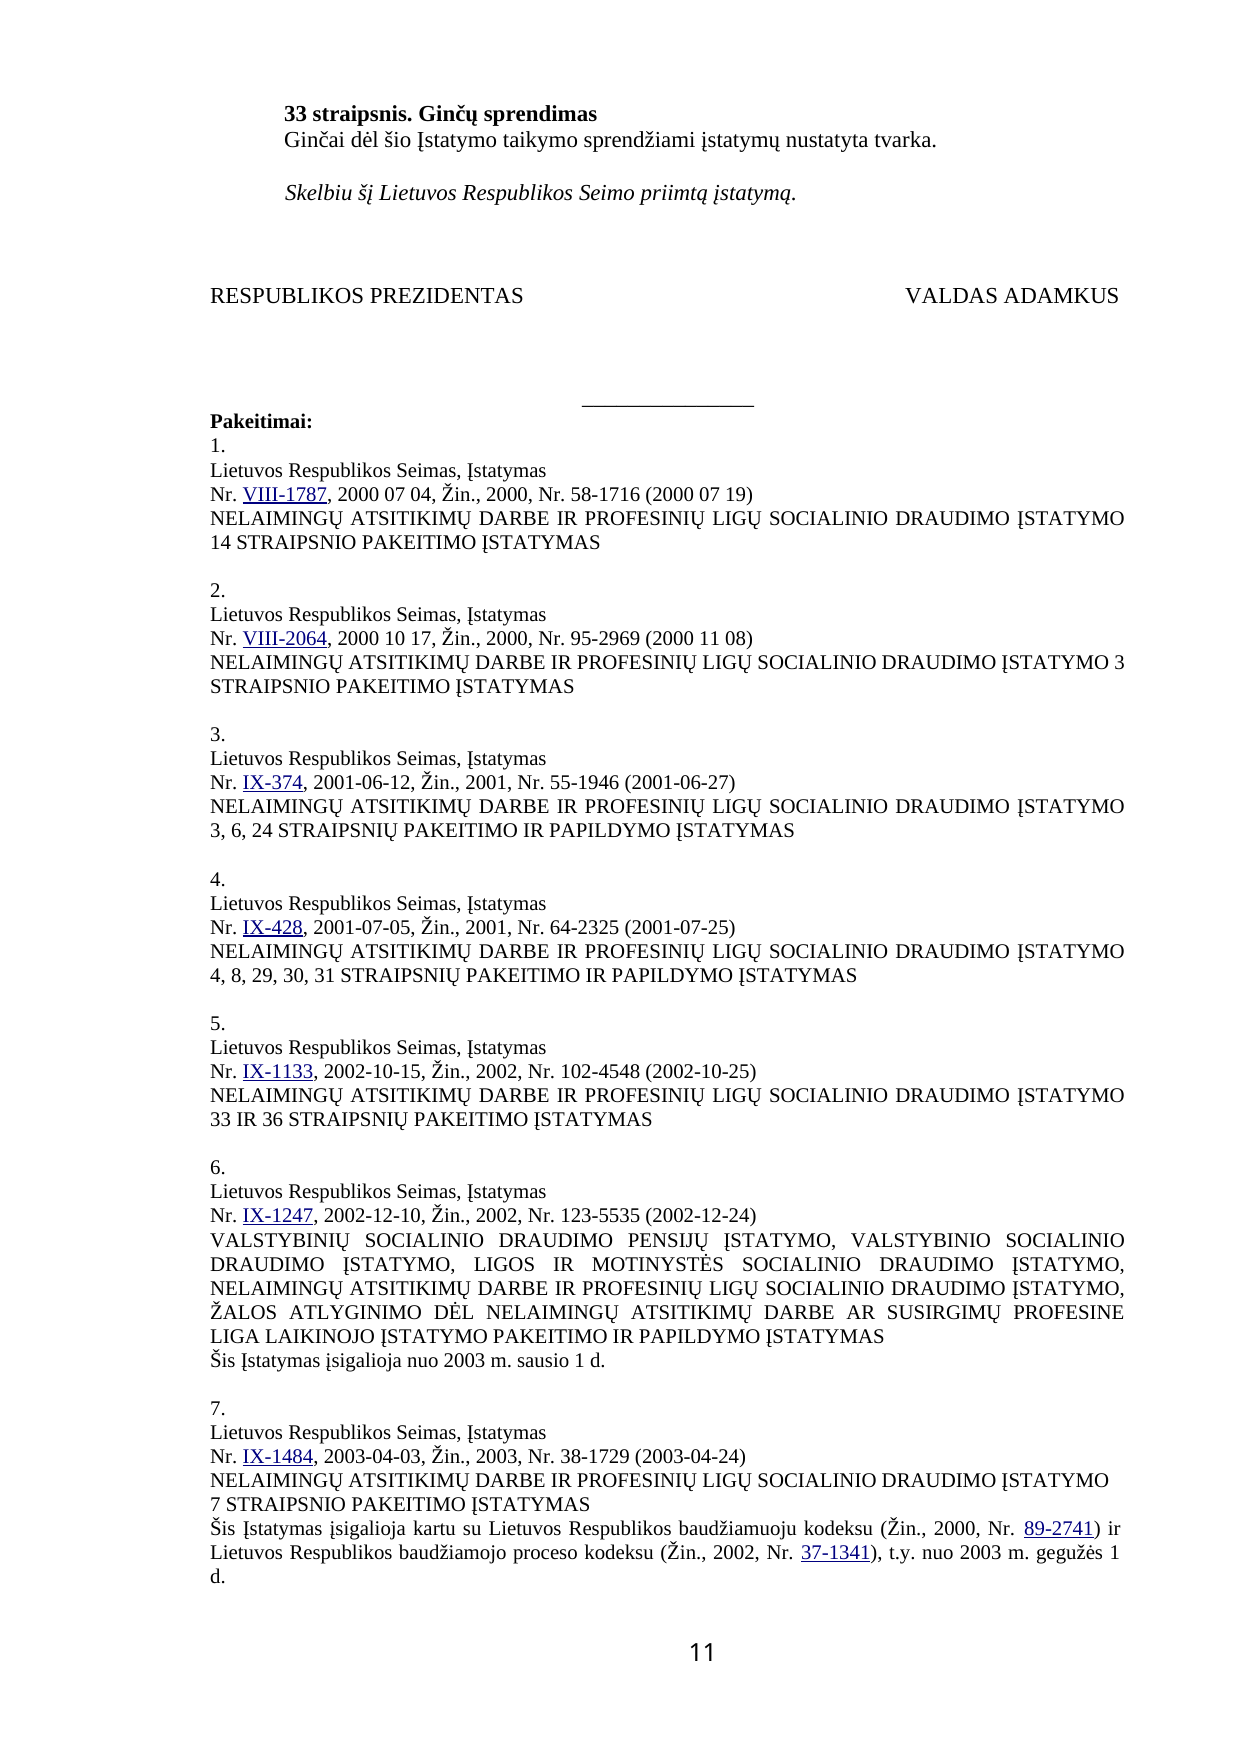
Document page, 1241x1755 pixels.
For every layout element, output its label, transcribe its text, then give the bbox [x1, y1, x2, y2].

text Lietuvos Respublikos Seimas, Įstatymas [210, 746, 1126, 770]
text Nr. IX-1247, 2002-12-10, Žin., 2002, Nr. 123-5535 (2002-12-24) [210, 1203, 1126, 1227]
text Šis Įstatymas įsigalioja kartu su Lietuvos Respublikos baudžiamuoju kodeksu (Žin., 2000, Nr. 89-2741) ir Lietuvos Respublikos baudžiamojo proceso kodeksu (Žin., 2002, Nr. 37-1341), t.y. nuo 2003 m. gegužės 1 d. [210, 1516, 1120, 1588]
text NELAIMINGŲ ATSITIKIMŲ DARBE IR PROFESINIŲ LIGŲ SOCIALINIO DRAUDIMO ĮSTATYMO 14 STRAIPSNIO PAKEITIMO ĮSTATYMAS [210, 506, 1126, 554]
text Šis Įstatymas įsigalioja nuo 2003 m. sausio 1 d. [210, 1348, 1126, 1372]
text Nr. VIII-2064, 2000 10 17, Žin., 2000, Nr. 95-2969 (2000 11 08) [210, 626, 1126, 650]
text 2. [210, 578, 1126, 602]
text 6. [210, 1155, 1126, 1179]
text RESPUBLIKOS PREZIDENTAS VALDAS ADAMKUS [210, 282, 1126, 308]
text Nr. IX-374, 2001-06-12, Žin., 2001, Nr. 55-1946 (2001-06-27) [210, 770, 1126, 794]
text VALSTYBINIŲ SOCIALINIO DRAUDIMO PENSIJŲ ĮSTATYMO, VALSTYBINIO SOCIALINIO DRAUDIMO ĮSTATYMO, LIGOS IR MOTINYSTĖS SOCIALINIO DRAUDIMO ĮSTATYMO, NELAIMINGŲ ATSITIKIMŲ DARBE IR PROFESINIŲ LIGŲ SOCIALINIO DRAUDIMO ĮSTATYMO, ŽALOS ATLYGINIMO DĖL NELAIMINGŲ ATSITIKIMŲ DARBE AR SUSIRGIMŲ PROFESINE LIGA LAIKINOJO ĮSTATYMO PAKEITIMO IR PAPILDYMO ĮSTATYMAS [210, 1227, 1126, 1348]
text 33 straipsnis. Ginčų sprendimas [210, 100, 1120, 126]
text Nr. IX-428, 2001-07-05, Žin., 2001, Nr. 64-2325 (2001-07-25) [210, 915, 1126, 939]
text _______________ [210, 383, 1126, 409]
text Skelbiu šį Lietuvos Respublikos Seimo priimtą įstatymą. [210, 179, 1126, 205]
text Lietuvos Respublikos Seimas, Įstatymas [210, 1179, 1126, 1203]
text Nr. VIII-1787, 2000 07 04, Žin., 2000, Nr. 58-1716 (2000 07 19) [210, 482, 1126, 506]
text NELAIMINGŲ ATSITIKIMŲ DARBE IR PROFESINIŲ LIGŲ SOCIALINIO DRAUDIMO ĮSTATYMO 3, 6, 24 STRAIPSNIŲ PAKEITIMO IR PAPILDYMO ĮSTATYMAS [210, 794, 1126, 842]
text NELAIMINGŲ ATSITIKIMŲ DARBE IR PROFESINIŲ LIGŲ SOCIALINIO DRAUDIMO ĮSTATYMO 3 STRAIPSNIO PAKEITIMO ĮSTATYMAS [210, 650, 1126, 698]
text Lietuvos Respublikos Seimas, Įstatymas [210, 602, 1126, 626]
text Nr. IX-1133, 2002-10-15, Žin., 2002, Nr. 102-4548 (2002-10-25) [210, 1059, 1126, 1083]
text Lietuvos Respublikos Seimas, Įstatymas [210, 457, 1126, 482]
text Lietuvos Respublikos Seimas, Įstatymas [210, 1035, 1126, 1059]
text 3. [210, 722, 1126, 746]
text Lietuvos Respublikos Seimas, Įstatymas [210, 891, 1126, 915]
text Nr. IX-1484, 2003-04-03, Žin., 2003, Nr. 38-1729 (2003-04-24) [210, 1444, 1120, 1468]
text Lietuvos Respublikos Seimas, Įstatymas [210, 1420, 1120, 1444]
text Pakeitimai: [210, 409, 1126, 433]
text NELAIMINGŲ ATSITIKIMŲ DARBE IR PROFESINIŲ LIGŲ SOCIALINIO DRAUDIMO ĮSTATYMO 33 IR 36 STRAIPSNIŲ PAKEITIMO ĮSTATYMAS [210, 1083, 1126, 1131]
text 7. [210, 1396, 1120, 1420]
text Ginčai dėl šio Įstatymo taikymo sprendžiami įstatymų nustatyta tvarka. [210, 126, 1120, 153]
text NELAIMINGŲ ATSITIKIMŲ DARBE IR PROFESINIŲ LIGŲ SOCIALINIO DRAUDIMO ĮSTATYMO 4, 8, 29, 30, 31 STRAIPSNIŲ PAKEITIMO IR PAPILDYMO ĮSTATYMAS [210, 939, 1126, 987]
text 4. [210, 867, 1126, 891]
text 1. [210, 433, 1126, 457]
text 5. [210, 1011, 1126, 1035]
text NELAIMINGŲ ATSITIKIMŲ DARBE IR PROFESINIŲ LIGŲ SOCIALINIO DRAUDIMO ĮSTATYMO 7 STRAIPSNIO PAKEITIMO ĮSTATYMAS [210, 1468, 1120, 1516]
